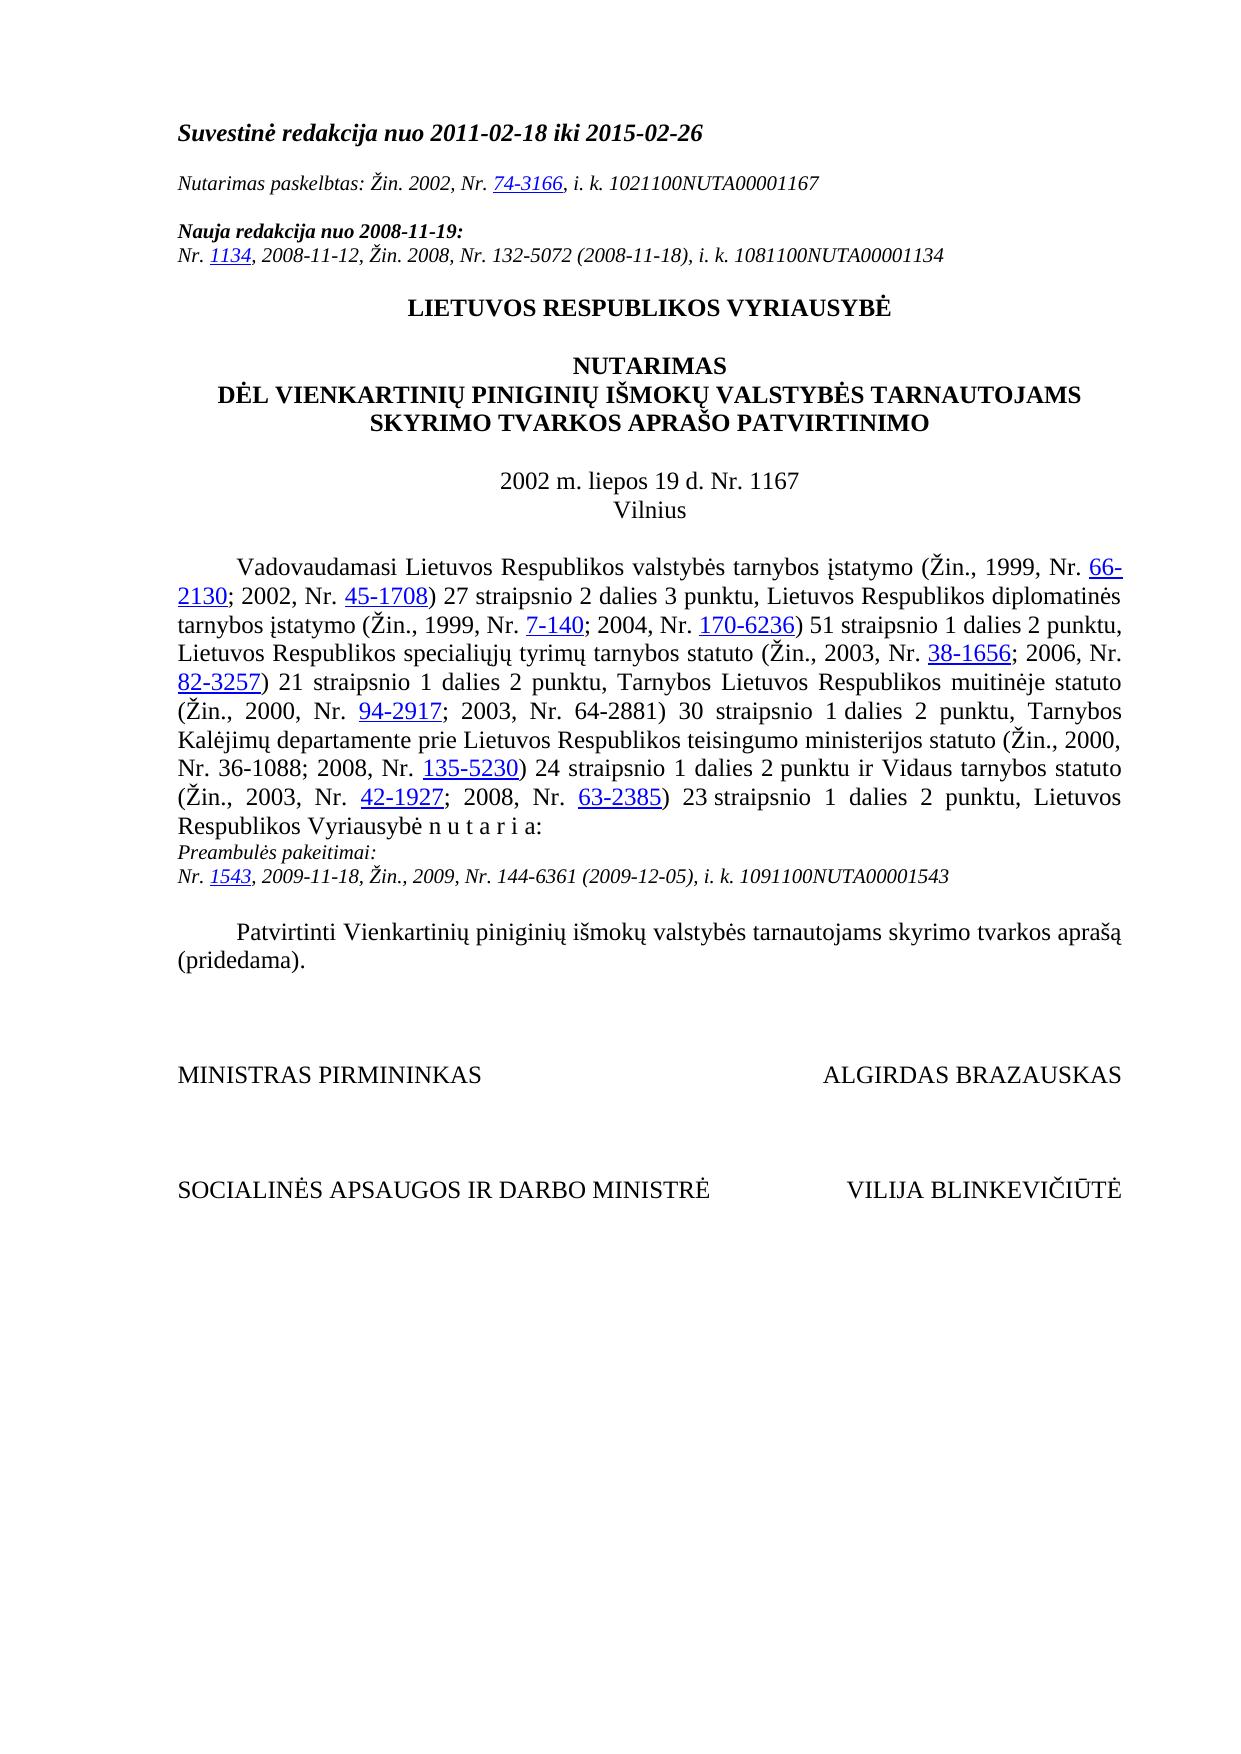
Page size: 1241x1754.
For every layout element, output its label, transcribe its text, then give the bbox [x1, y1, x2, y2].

text Suvestinė redakcija nuo 2011-02-18 iki 2015-02-26 [177, 118, 1122, 147]
text Vadovaudamasi Lietuvos Respublikos valstybės tarnybos įstatymo (Žin., 1999, Nr. 66-2130; 2002, Nr. 45-1708) 27 straipsnio 2 dalies 3 punktu, Lietuvos Respublikos diplomatinės tarnybos įstatymo (Žin., 1999, Nr. 7-140; 2004, Nr. 170-6236) 51 straipsnio 1 dalies 2 punktu, Lietuvos Respublikos specialiųjų tyrimų tarnybos statuto (Žin., 2003, Nr. 38-1656; 2006, Nr. 82-3257) 21 straipsnio 1 dalies 2 punktu, Tarnybos Lietuvos Respublikos muitinėje statuto (Žin., 2000, Nr. 94-2917; 2003, Nr. 64-2881) 30 straipsnio 1 dalies 2 punktu, Tarnybos Kalėjimų departamente prie Lietuvos Respublikos teisingumo ministerijos statuto (Žin., 2000, Nr. 36-1088; 2008, Nr. 135-5230) 24 straipsnio 1 dalies 2 punktu ir Vidaus tarnybos statuto (Žin., 2003, Nr. 42-1927; 2008, Nr. 63-2385) 23 straipsnio 1 dalies 2 punktu, Lietuvos Respublikos Vyriausybė nutaria: [177, 552, 1122, 840]
text SOCIALINĖS APSAUGOS IR DARBO MINISTRĖ VILIJA BLINKEVIČIŪTĖ [177, 1175, 1122, 1204]
text Nr. 1134, 2008-11-12, Žin. 2008, Nr. 132-5072 (2008-11-18), i. k. 1081100NUTA00001134 [177, 243, 1122, 267]
text Nauja redakcija nuo 2008-11-19: [177, 219, 1122, 243]
text Lietuvos respublikos vyriausybė [177, 293, 1122, 322]
text dėl VIENKARTINIŲ PINIGINIŲ IŠMOKŲ VALSTYBĖS TARNAUTOJAMS SKYRIMO TVARKOS APRAŠO PATVIRTINIMO [177, 380, 1122, 437]
text MINISTRAS PIRMININKAS ALGIRDAS BRAZAUSKAS [177, 1060, 1122, 1089]
text Preambulės pakeitimai: [177, 840, 1122, 864]
text Patvirtinti Vienkartinių piniginių išmokų valstybės tarnautojams skyrimo tvarkos aprašą (pridedama). [177, 917, 1122, 974]
text 2002 m. liepos 19 d. Nr. 1167 [177, 466, 1122, 495]
text nutarimas [177, 351, 1122, 380]
text Nr. 1543, 2009-11-18, Žin., 2009, Nr. 144-6361 (2009-12-05), i. k. 1091100NUTA00001543 [177, 864, 1122, 888]
text Vilnius [177, 495, 1122, 523]
text Nutarimas paskelbtas: Žin. 2002, Nr. 74-3166, i. k. 1021100NUTA00001167 [177, 171, 1122, 195]
